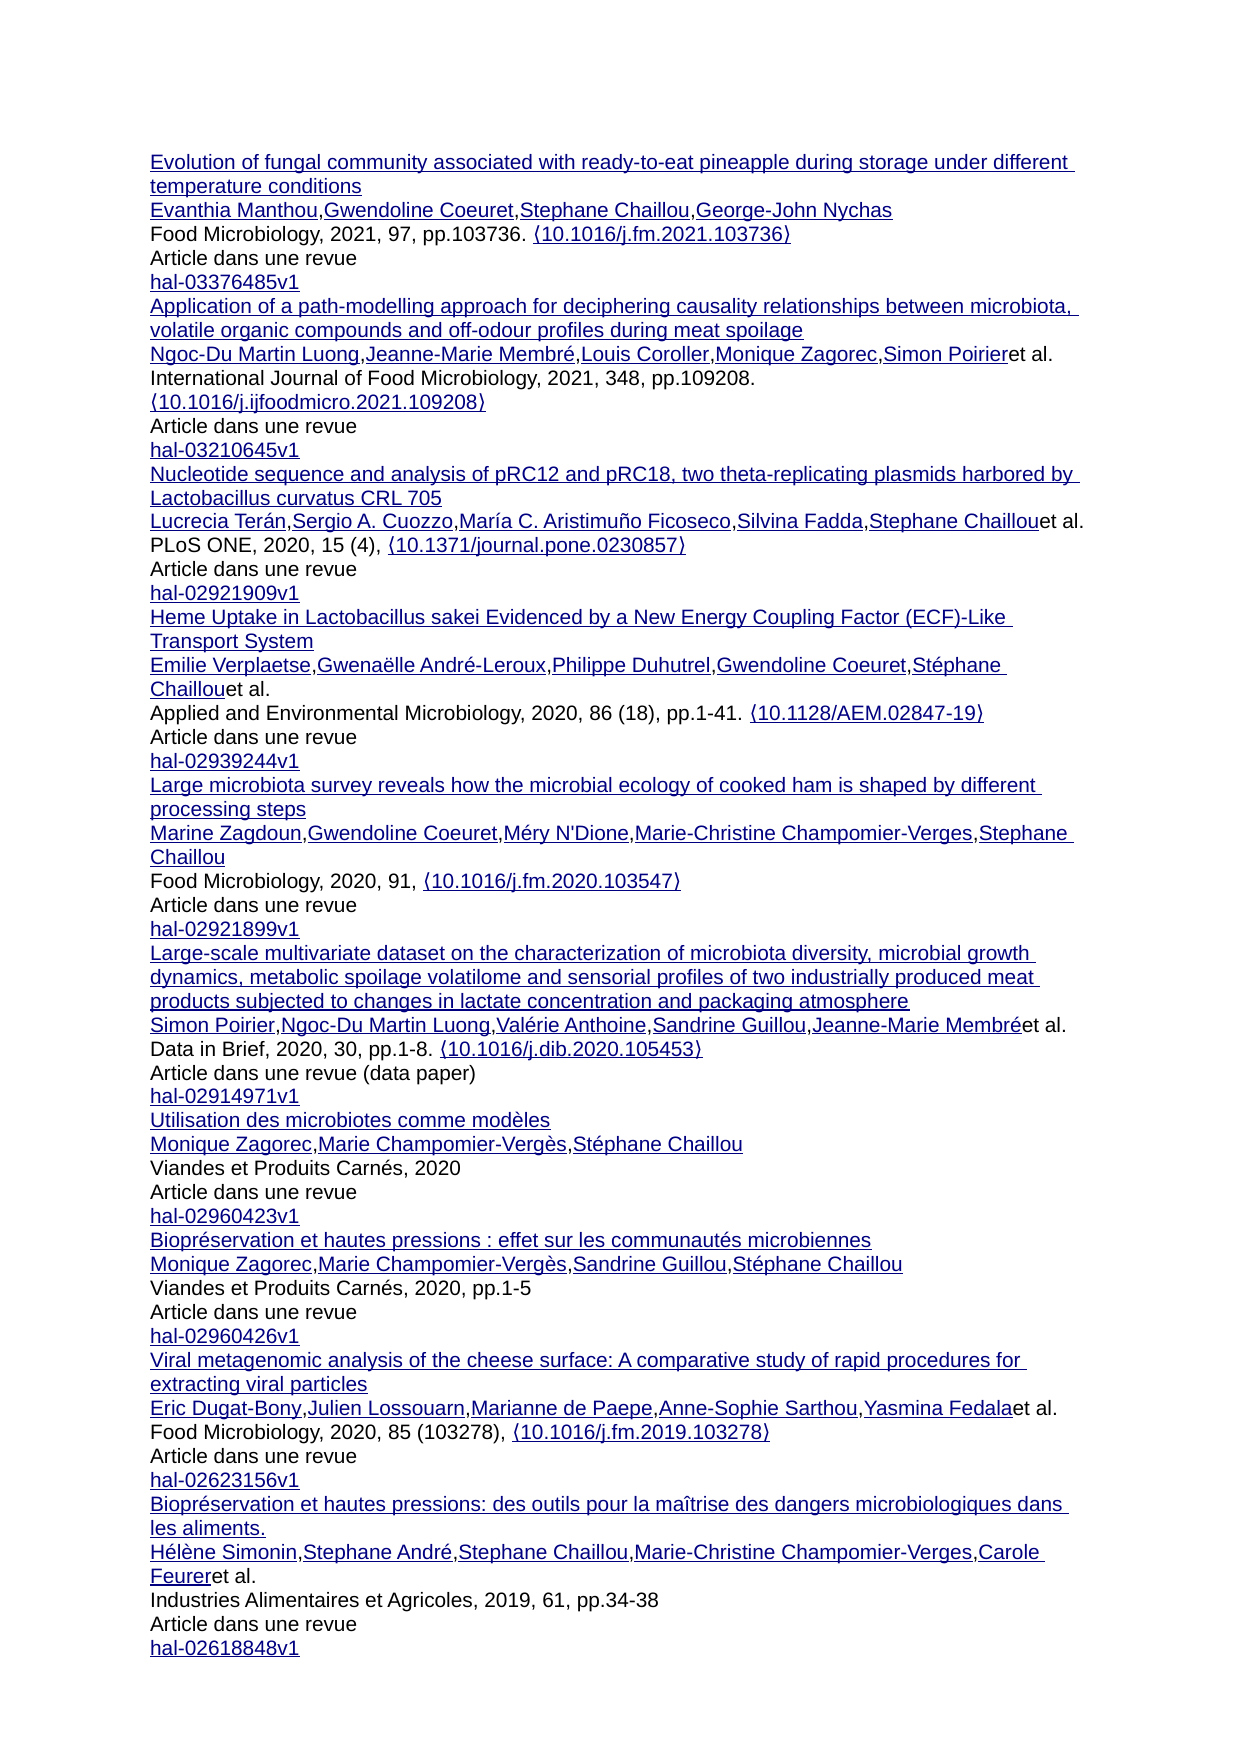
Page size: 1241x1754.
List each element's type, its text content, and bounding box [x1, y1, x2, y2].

table_cell Large microbiota survey reveals how the microbial ecology of cooked ham is shaped by different processing steps Marine Zagdoun,Gwendoline Coeuret,Méry N'Dione,Marie-Christine Champomier-Verges,Stephane Chaillou Food Microbiology, 2020, 91, ⟨10.1016/j.fm.2020.103547⟩ Article dans une revue hal-02921899v1 [150, 773, 1090, 941]
table_cell Nucleotide sequence and analysis of pRC12 and pRC18, two theta-replicating plasmids harbored by Lactobacillus curvatus CRL 705 Lucrecia Terán,Sergio A. Cuozzo,María C. Aristimuño Ficoseco,Silvina Fadda,Stephane Chaillouet al. PLoS ONE, 2020, 15 (4), ⟨10.1371/journal.pone.0230857⟩ Article dans une revue hal-02921909v1 [150, 461, 1090, 605]
table_cell Biopréservation et hautes pressions : effet sur les communautés microbiennes Monique Zagorec,Marie Champomier-Vergès,Sandrine Guillou,Stéphane Chaillou Viandes et Produits Carnés, 2020, pp.1-5 Article dans une revue hal-02960426v1 [150, 1228, 1090, 1348]
table_cell Evolution of fungal community associated with ready-to-eat pineapple during storage under different temperature conditions Evanthia Manthou,Gwendoline Coeuret,Stephane Chaillou,George-John Nychas Food Microbiology, 2021, 97, pp.103736. ⟨10.1016/j.fm.2021.103736⟩ Article dans une revue hal-03376485v1 [150, 150, 1090, 294]
table_cell Viral metagenomic analysis of the cheese surface: A comparative study of rapid procedures for extracting viral particles Eric Dugat-Bony,Julien Lossouarn,Marianne de Paepe,Anne-Sophie Sarthou,Yasmina Fedalaet al. Food Microbiology, 2020, 85 (103278), ⟨10.1016/j.fm.2019.103278⟩ Article dans une revue hal-02623156v1 [150, 1348, 1090, 1492]
table_cell Utilisation des microbiotes comme modèles Monique Zagorec,Marie Champomier-Vergès,Stéphane Chaillou Viandes et Produits Carnés, 2020 Article dans une revue hal-02960423v1 [150, 1108, 1090, 1228]
table_cell Biopréservation et hautes pressions: des outils pour la maîtrise des dangers microbiologiques dans les aliments. Hélène Simonin,Stephane André,Stephane Chaillou,Marie-Christine Champomier-Verges,Carole Feureret al. Industries Alimentaires et Agricoles, 2019, 61, pp.34-38 Article dans une revue hal-02618848v1 [150, 1492, 1090, 1659]
table_cell Large-scale multivariate dataset on the characterization of microbiota diversity, microbial growth dynamics, metabolic spoilage volatilome and sensorial profiles of two industrially produced meat products subjected to changes in lactate concentration and packaging atmosphere Simon Poirier,Ngoc-Du Martin Luong,Valérie Anthoine,Sandrine Guillou,Jeanne-Marie Membréet al. Data in Brief, 2020, 30, pp.1-8. ⟨10.1016/j.dib.2020.105453⟩ Article dans une revue (data paper) hal-02914971v1 [150, 941, 1090, 1108]
table_cell Application of a path-modelling approach for deciphering causality relationships between microbiota, volatile organic compounds and off-odour profiles during meat spoilage Ngoc-Du Martin Luong,Jeanne-Marie Membré,Louis Coroller,Monique Zagorec,Simon Poirieret al. International Journal of Food Microbiology, 2021, 348, pp.109208. ⟨10.1016/j.ijfoodmicro.2021.109208⟩ Article dans une revue hal-03210645v1 [150, 294, 1090, 461]
table_cell Heme Uptake in Lactobacillus sakei Evidenced by a New Energy Coupling Factor (ECF)-Like Transport System Emilie Verplaetse,Gwenaëlle André-Leroux,Philippe Duhutrel,Gwendoline Coeuret,Stéphane Chaillouet al. Applied and Environmental Microbiology, 2020, 86 (18), pp.1-41. ⟨10.1128/AEM.02847-19⟩ Article dans une revue hal-02939244v1 [150, 605, 1090, 773]
